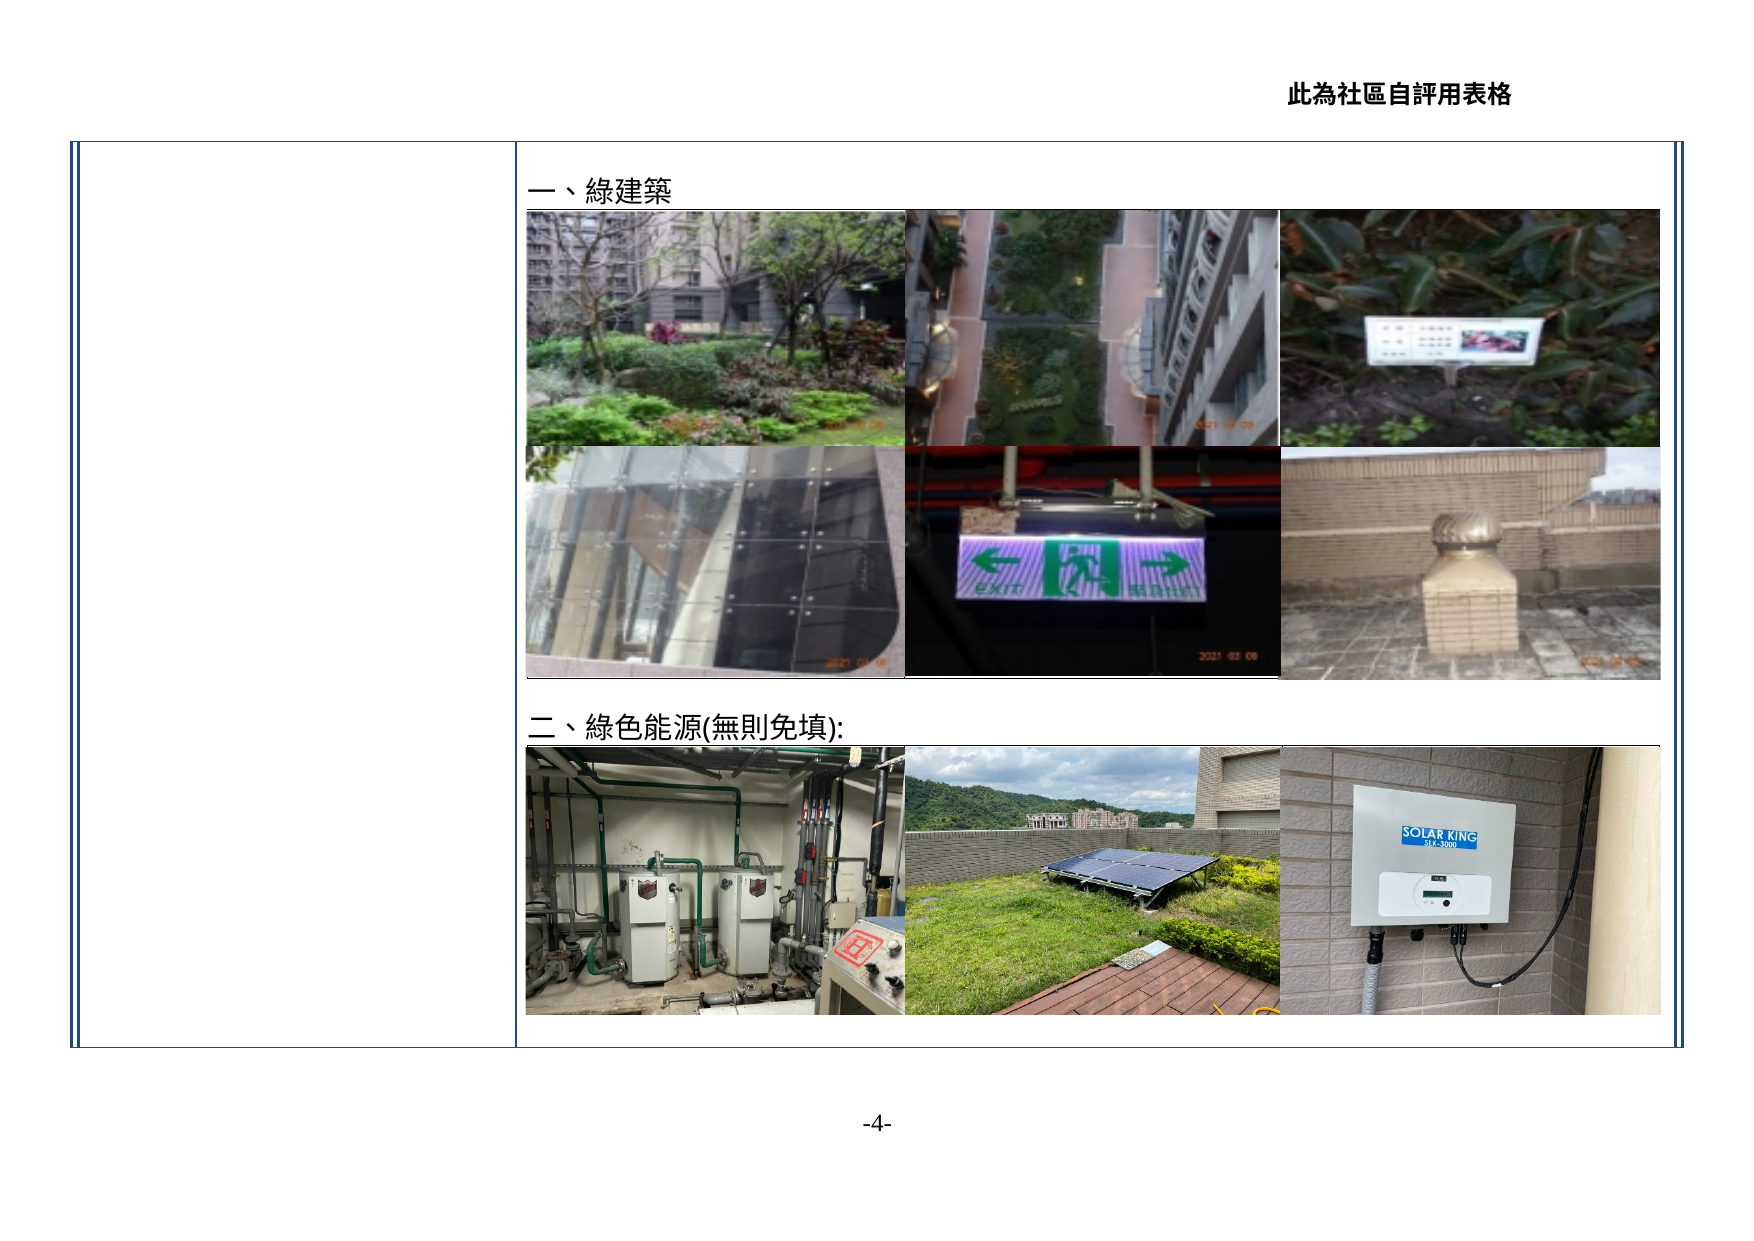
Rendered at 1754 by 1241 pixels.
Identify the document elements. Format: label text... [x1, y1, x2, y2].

table_cell 一、綠建築 二、綠色能源(無則免填): [517, 142, 1674, 1047]
table_cell [80, 142, 515, 1047]
